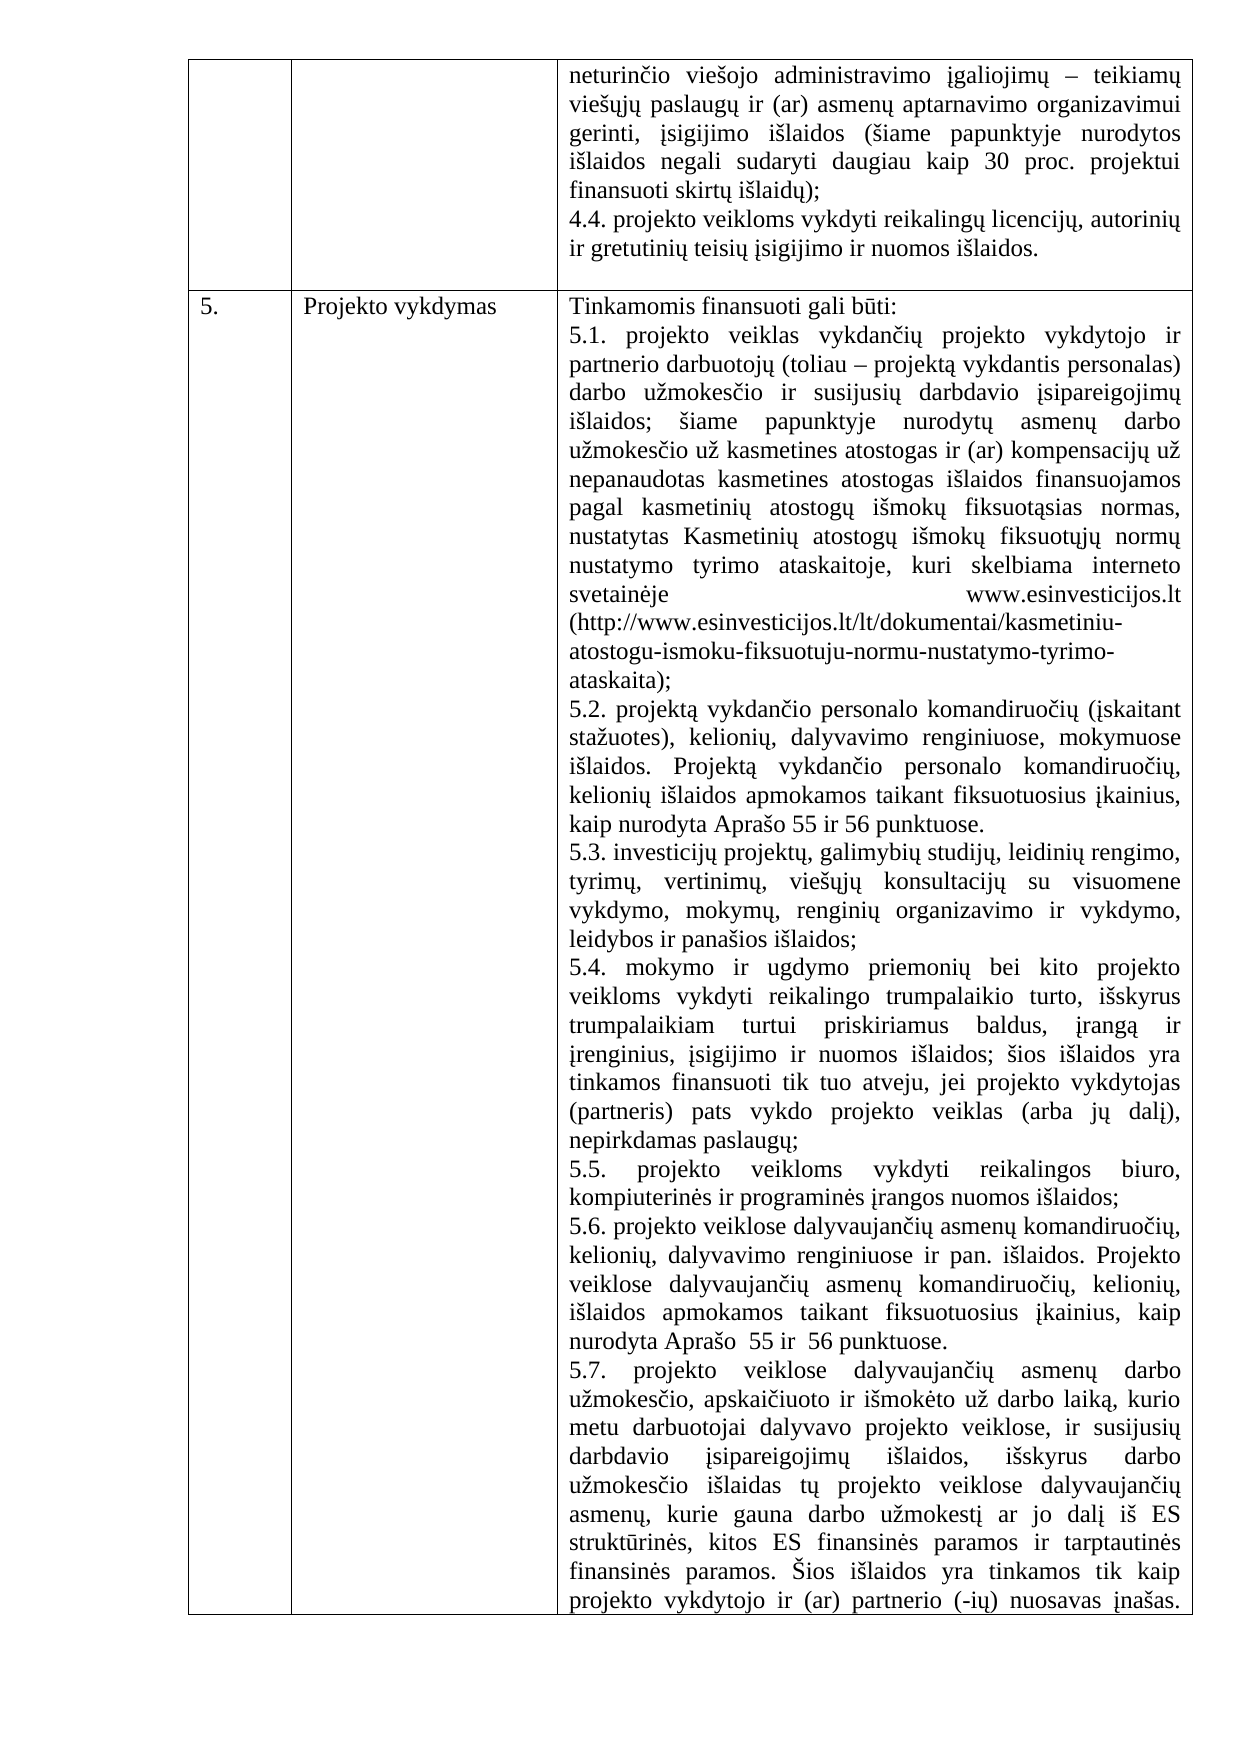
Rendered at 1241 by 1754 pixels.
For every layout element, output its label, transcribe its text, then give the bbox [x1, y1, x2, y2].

table_cell 5. [189, 291, 291, 1614]
table_cell Tinkamomis finansuoti gali būti: 5.1. projekto veiklas vykdančių projekto vykdytojo ir partnerio darbuotojų (toliau – projektą vykdantis personalas) darbo užmokesčio ir susijusių darbdavio įsipareigojimų išlaidos; šiame papunktyje nurodytų asmenų darbo užmokesčio už kasmetines atostogas ir (ar) kompensacijų už nepanaudotas kasmetines atostogas išlaidos finansuojamos pagal kasmetinių atostogų išmokų fiksuotąsias normas, nustatytas Kasmetinių atostogų išmokų fiksuotųjų normų nustatymo tyrimo ataskaitoje, kuri skelbiama interneto svetainėje www.esinvesticijos.lt (http://www.esinvesticijos.lt/lt/dokumentai/kasmetiniu-atostogu-ismoku-fiksuotuju-normu-nustatymo-tyrimo-ataskaita); 5.2. projektą vykdančio personalo komandiruočių (įskaitant stažuotes), kelionių, dalyvavimo renginiuose, mokymuose išlaidos. Projektą vykdančio personalo komandiruočių, kelionių išlaidos apmokamos taikant fiksuotuosius įkainius, kaip nurodyta Aprašo 55 ir 56 punktuose. 5.3. investicijų projektų, galimybių studijų, leidinių rengimo, tyrimų, vertinimų, viešųjų konsultacijų su visuomene vykdymo, mokymų, renginių organizavimo ir vykdymo, leidybos ir panašios išlaidos; 5.4. mokymo ir ugdymo priemonių bei kito projekto veikloms vykdyti reikalingo trumpalaikio turto, išskyrus trumpalaikiam turtui priskiriamus baldus, įrangą ir įrenginius, įsigijimo ir nuomos išlaidos; šios išlaidos yra tinkamos finansuoti tik tuo atveju, jei projekto vykdytojas (partneris) pats vykdo projekto veiklas (arba jų dalį), nepirkdamas paslaugų; 5.5. projekto veikloms vykdyti reikalingos biuro, kompiuterinės ir programinės įrangos nuomos išlaidos; 5.6. projekto veiklose dalyvaujančių asmenų komandiruočių, kelionių, dalyvavimo renginiuose ir pan. išlaidos. Projekto veiklose dalyvaujančių asmenų komandiruočių, kelionių, išlaidos apmokamos taikant fiksuotuosius įkainius, kaip nurodyta Aprašo 55 ir 56 punktuose. 5.7. projekto veiklose dalyvaujančių asmenų darbo užmokesčio, apskaičiuoto ir išmokėto už darbo laiką, kurio metu darbuotojai dalyvavo projekto veiklose, ir susijusių darbdavio įsipareigojimų išlaidos, išskyrus darbo užmokesčio išlaidas tų projekto veiklose dalyvaujančių asmenų, kurie gauna darbo užmokestį ar jo dalį iš ES struktūrinės, kitos ES finansinės paramos ir tarptautinės finansinės paramos. Šios išlaidos yra tinkamos tik kaip projekto vykdytojo ir (ar) partnerio (-ių) nuosavas įnašas. [558, 291, 1192, 1614]
table_cell [189, 60, 291, 290]
table_cell [292, 60, 557, 290]
table_cell Projekto vykdymas [292, 291, 557, 1614]
table_cell neturinčio viešojo administravimo įgaliojimų – teikiamų viešųjų paslaugų ir (ar) asmenų aptarnavimo organizavimui gerinti, įsigijimo išlaidos (šiame papunktyje nurodytos išlaidos negali sudaryti daugiau kaip 30 proc. projektui finansuoti skirtų išlaidų); 4.4. projekto veikloms vykdyti reikalingų licencijų, autorinių ir gretutinių teisių įsigijimo ir nuomos išlaidos. [558, 60, 1192, 290]
